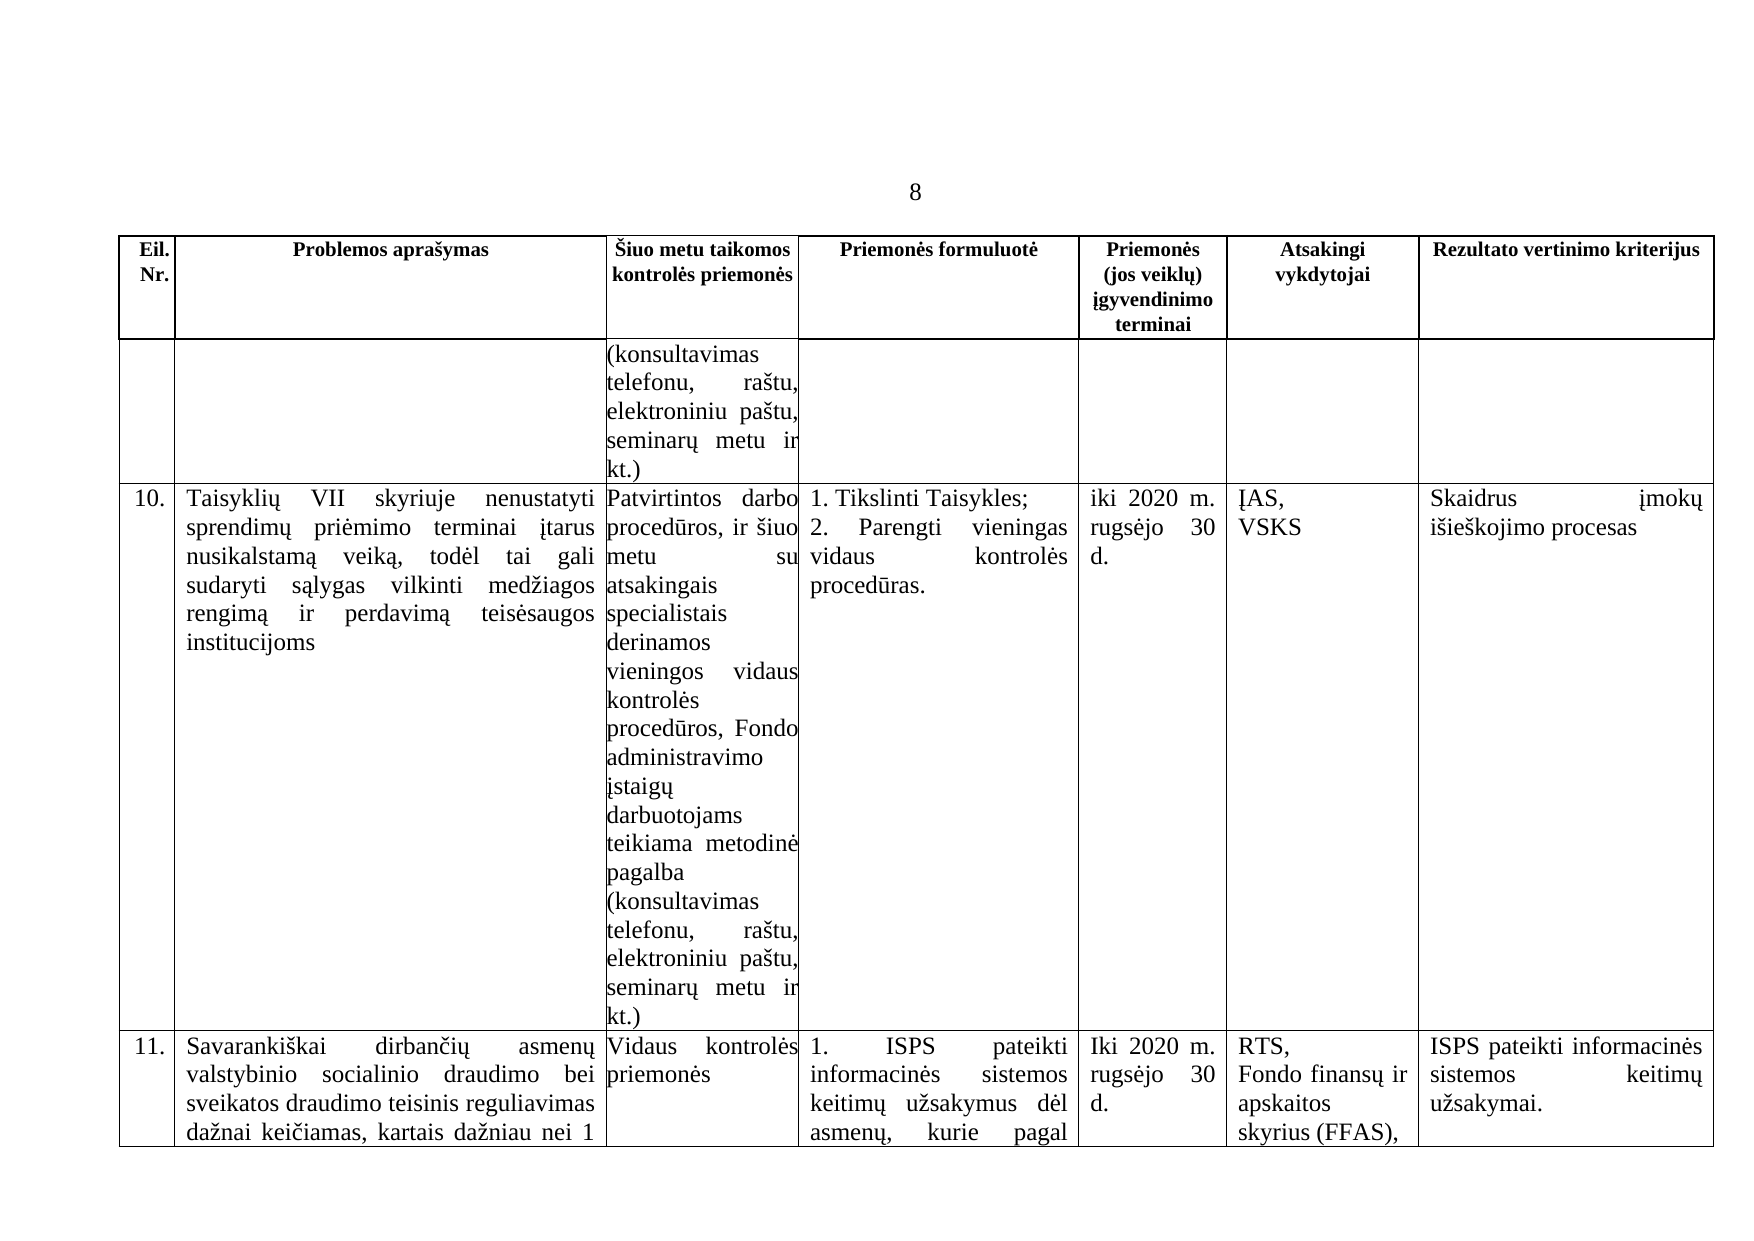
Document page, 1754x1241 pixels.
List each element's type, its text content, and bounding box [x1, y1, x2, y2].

table_cell Patvirtintos darbo procedūros, ir šiuo metu su atsakingais specialistais derinamos vieningos vidaus kontrolės procedūros, Fondo administravimo įstaigų darbuotojams teikiama metodinė pagalba (konsultavimas telefonu, raštu, elektroniniu paštu, seminarų metu ir kt.) [607, 484, 798, 1030]
table_cell Skaidrus įmokų išieškojimo procesas [1419, 484, 1713, 1030]
table_header Atsakingi vykdytojai [1228, 237, 1418, 338]
table_cell 11. [120, 1031, 174, 1146]
table_header Problemos aprašymas [176, 237, 606, 338]
table_cell (konsultavimas telefonu, raštu, elektroniniu paštu, seminarų metu ir kt.) [607, 339, 798, 482]
table_cell iki 2020 m. rugsėjo 30 d. [1079, 484, 1226, 1030]
table_cell ISPS pateikti informacinės sistemos keitimų užsakymai. [1419, 1031, 1713, 1146]
table_header Priemonės (jos veiklų) įgyvendinimo terminai [1080, 237, 1226, 338]
table_header Eil. Nr. [120, 237, 174, 338]
table_cell RTS, Fondo finansų ir apskaitos skyrius (FFAS), [1227, 1031, 1418, 1146]
table_header Priemonės formuluotė [799, 237, 1078, 338]
table_cell [1419, 340, 1713, 482]
table_header Šiuo metu taikomos kontrolės priemonės [607, 236, 798, 338]
table_cell 10. [120, 484, 174, 1030]
table_cell Iki 2020 m. rugsėjo 30 d. [1079, 1031, 1226, 1146]
table_cell Vidaus kontrolės priemonės [607, 1031, 798, 1146]
table_cell [1079, 340, 1226, 482]
table_cell 1. ISPS pateikti informacinės sistemos keitimų užsakymus dėl asmenų, kurie pagal [799, 1031, 1078, 1146]
table_cell Taisyklių VII skyriuje nenustatyti sprendimų priėmimo terminai įtarus nusikalstamą veiką, todėl tai gali sudaryti sąlygas vilkinti medžiagos rengimą ir perdavimą teisėsaugos institucijoms [175, 484, 606, 1030]
table_cell [1227, 340, 1418, 482]
table_cell [799, 340, 1078, 482]
table_cell 1. Tikslinti Taisykles; 2. Parengti vieningas vidaus kontrolės procedūras. [799, 484, 1078, 1030]
table_cell Savarankiškai dirbančių asmenų valstybinio socialinio draudimo bei sveikatos draudimo teisinis reguliavimas dažnai keičiamas, kartais dažniau nei 1 [175, 1031, 606, 1146]
table_header Rezultato vertinimo kriterijus [1420, 237, 1713, 338]
table_cell ĮAS, VSKS [1227, 484, 1418, 1030]
table_cell [120, 340, 174, 482]
table_cell [175, 340, 606, 482]
